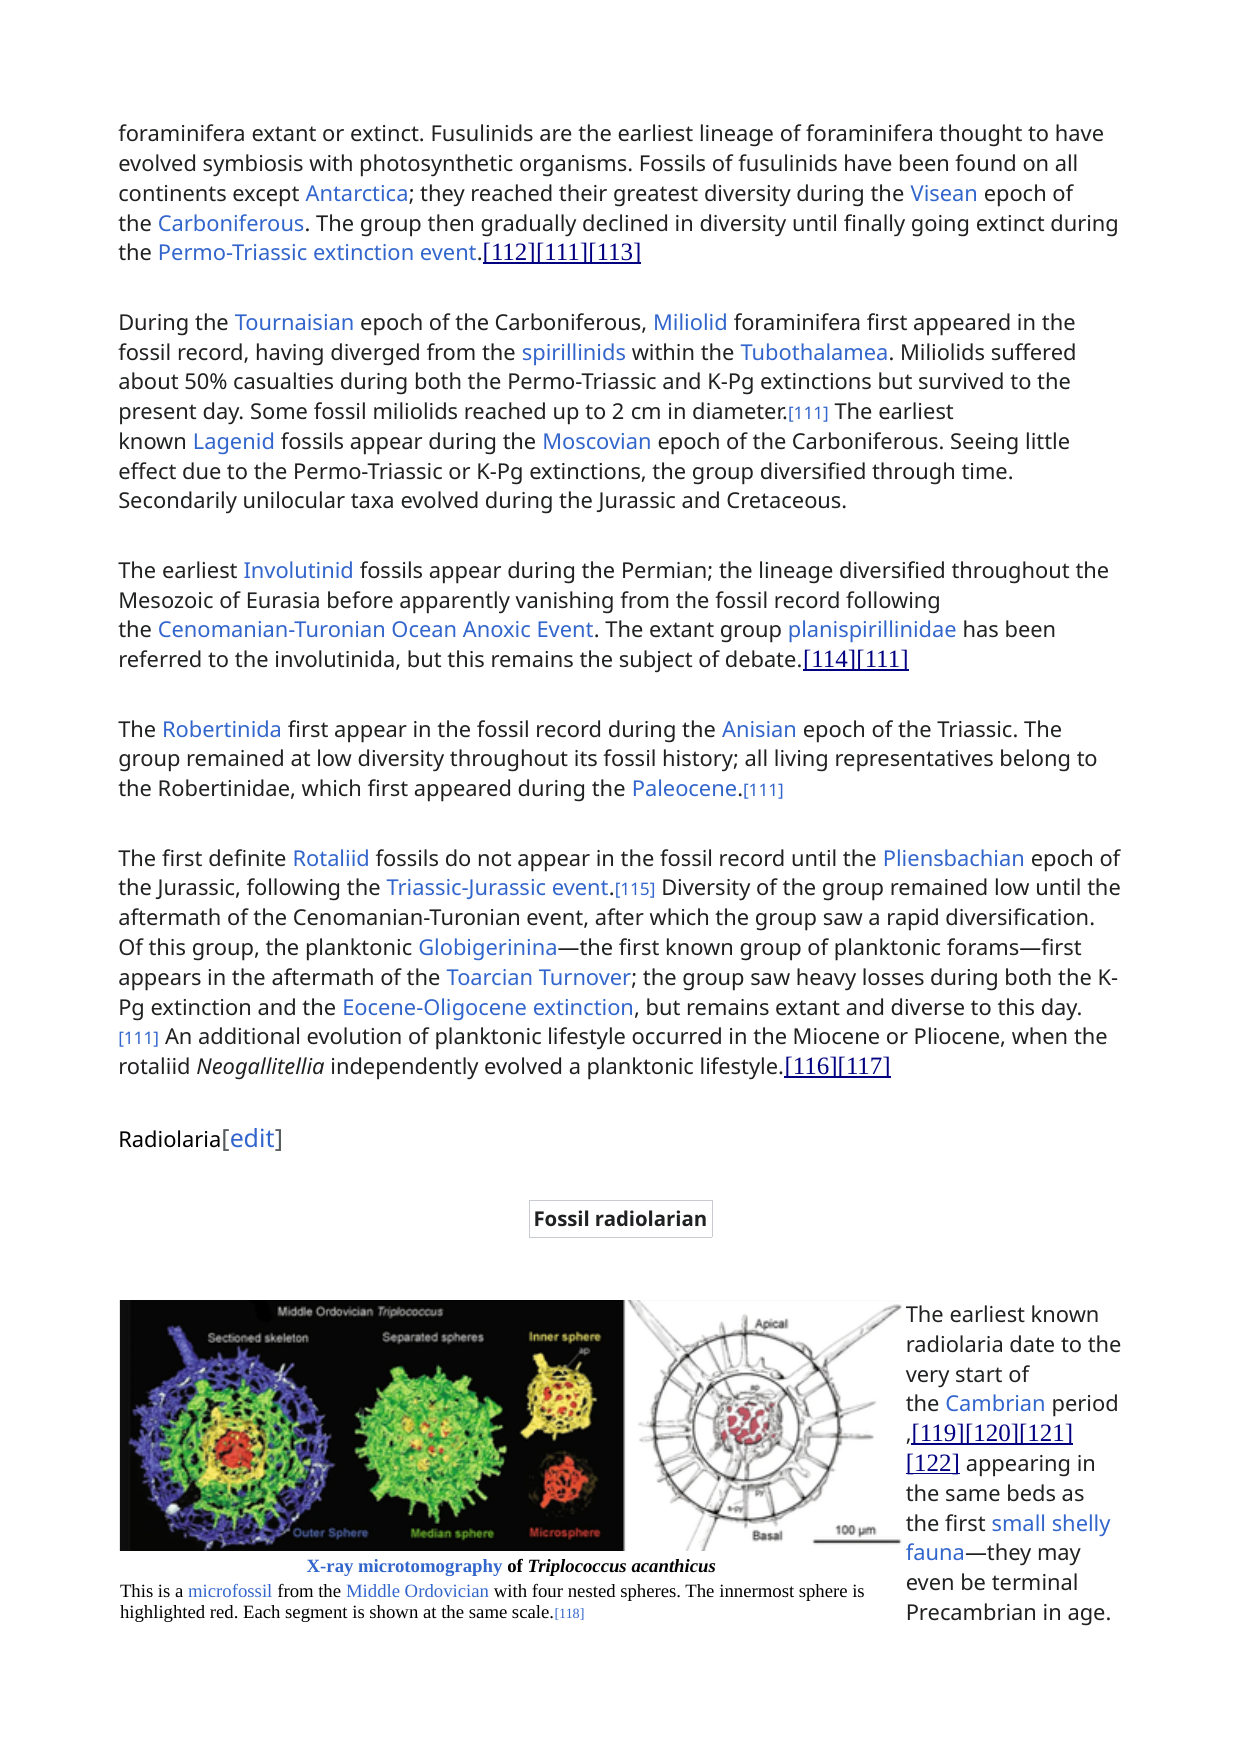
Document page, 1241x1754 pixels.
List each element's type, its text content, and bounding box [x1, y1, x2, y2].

text The Robertinida first appear in the fossil record during the Anisian epoch of the Triassic. The group remained at low diversity throughout its fossil history; all living representatives belong to the Robertinidae, which first appeared during the Paleocene.[111] [118, 713, 1122, 803]
text foraminifera extant or extinct. Fusulinids are the earliest lineage of foraminifera thought to have evolved symbiosis with photosynthetic organisms. Fossils of fusulinids have been found on all continents except Antarctica; they reached their greatest diversity during the Visean epoch of the Carboniferous. The group then gradually declined in diversity until finally going extinct during the Permo-Triassic extinction event.[112][111][113] [118, 118, 1122, 267]
text The earliest Involutinid fossils appear during the Permian; the lineage diversified throughout the Mesozoic of Eurasia before apparently vanishing from the fossil record following the Cenomanian-Turonian Ocean Anoxic Event. The extant group planispirillinidae has been referred to the involutinida, but this remains the subject of debate.[114][111] [118, 555, 1122, 674]
text The first definite Rotaliid fossils do not appear in the fossil record until the Pliensbachian epoch of the Jurassic, following the Triassic-Jurassic event.[115] Diversity of the group remained low until the aftermath of the Cenomanian-Turonian event, after which the group saw a rapid diversification. Of this group, the planktonic Globigerinina—the first known group of planktonic forams—first appears in the aftermath of the Toarcian Turnover; the group saw heavy losses during both the K-Pg extinction and the Eocene-Oligocene extinction, but remains extant and diverse to this day.[111] An additional evolution of planktonic lifestyle occurred in the Miocene or Pliocene, when the rotaliid Neogallitellia independently evolved a planktonic lifestyle.[116][117] [118, 842, 1122, 1081]
text The earliest known radiolaria date to the very start of the Cambrian period,[119][120][121][122] appearing in the same beds as the first small shelly fauna—they may even be terminal Precambrian in age. [118, 1299, 1122, 1627]
subtitle Radiolaria[edit] [118, 1120, 1122, 1154]
text [713, 1200, 1122, 1237]
picture [119, 1300, 904, 1551]
text During the Tournaisian epoch of the Carboniferous, Miliolid foraminifera first appeared in the fossil record, having diverged from the spirillinids within the Tubothalamea. Miliolids suffered about 50% casualties during both the Permo-Triassic and K-Pg extinctions but survived to the present day. Some fossil miliolids reached up to 2 cm in diameter.[111] The earliest known Lagenid fossils appear during the Moscovian epoch of the Carboniferous. Seeing little effect due to the Permo-Triassic or K-Pg extinctions, the group diversified through time. Secondarily unilocular taxa evolved during the Jurassic and Cretaceous. [118, 307, 1122, 515]
text [118, 1200, 529, 1237]
text This is a microfossil from the Middle Ordovician with four nested spheres. The innermost sphere is highlighted red. Each segment is shown at the same scale.[118] [120, 1580, 904, 1623]
text X-ray microtomography of Triplococcus acanthicus [120, 1555, 904, 1576]
text Fossil radiolarian [530, 1201, 712, 1237]
